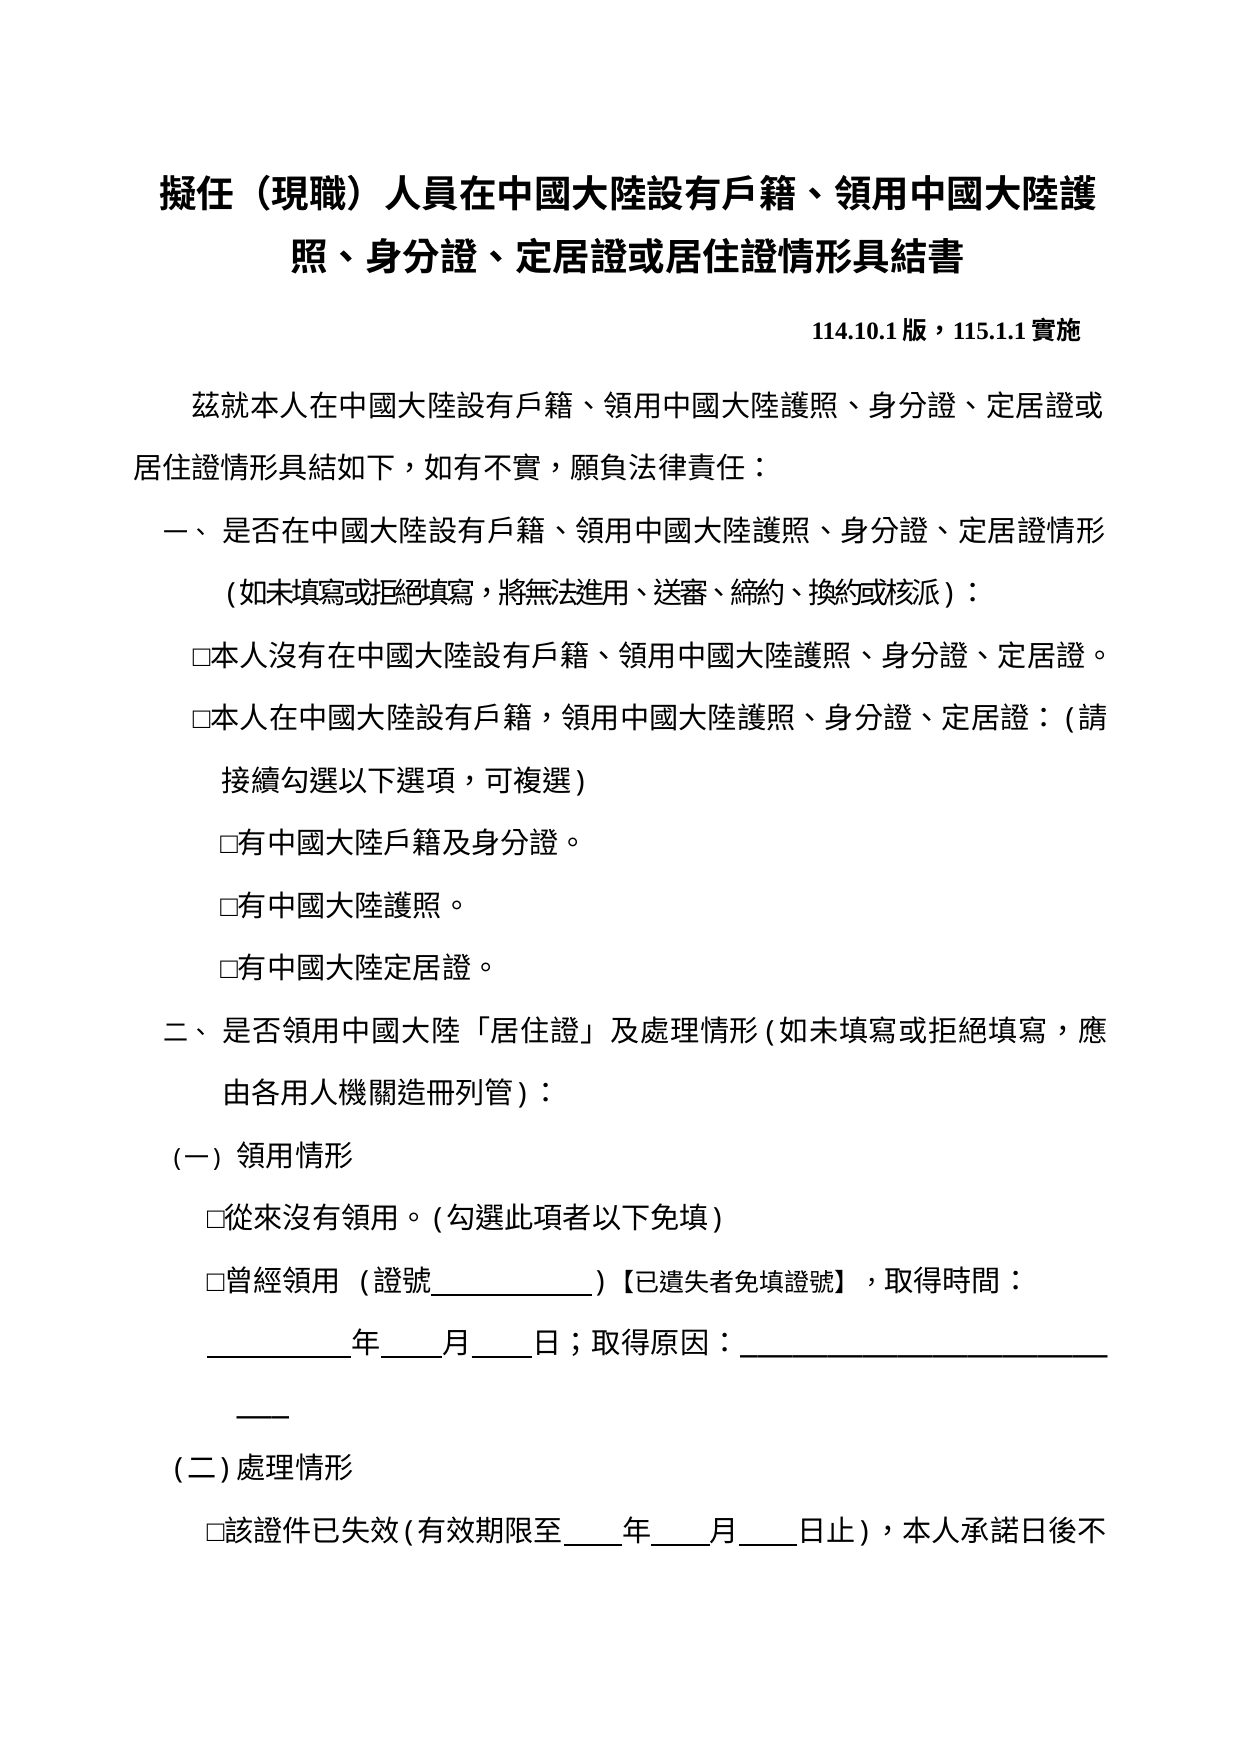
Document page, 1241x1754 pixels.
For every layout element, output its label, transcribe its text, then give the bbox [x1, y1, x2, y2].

text □有中國大陸定居證。 [220, 924, 1107, 987]
list 處理情形 [169, 1424, 1107, 1487]
text □從來沒有領用。(勾選此項者以下免填) [207, 1174, 1107, 1237]
text □有中國大陸戶籍及身分證。 [220, 799, 1107, 862]
text □本人沒有在中國大陸設有戶籍、領用中國大陸護照、身分證、定居證。 [193, 612, 1107, 674]
list 是否在中國大陸設有戶籍、領用中國大陸護照、身分證、定居證情形(如未填寫或拒絕填寫，將無法進用、送審、締約、換約或核派)： [163, 487, 1107, 612]
text □曾經領用 (證號 )【已遺失者免填證號】，取得時間： [207, 1237, 1107, 1299]
text 擬任（現職）人員在中國大陸設有戶籍、領用中國大陸護照、身分證、定居證或居住證情形具結書 [148, 149, 1107, 274]
text 年 月 日；取得原因：________________________ [207, 1299, 1107, 1424]
text □有中國大陸護照。 [220, 862, 1107, 924]
text 114.10.1版，115.1.1實施 [148, 287, 1107, 349]
list 是否領用中國大陸「居住證」及處理情形(如未填寫或拒絕填寫，應由各用人機關造冊列管)： [163, 987, 1107, 1112]
list 領用情形 [169, 1112, 1107, 1174]
text □該證件已失效(有效期限至 年 月 日止)，本人承諾日後不 [207, 1487, 1107, 1549]
text □本人在中國大陸設有戶籍，領用中國大陸護照、身分證、定居證：(請接續勾選以下選項，可複選) [193, 674, 1107, 799]
text 茲就本人在中國大陸設有戶籍、領用中國大陸護照、身分證、定居證或居住證情形具結如下，如有不實，願負法律責任： [133, 362, 1107, 487]
